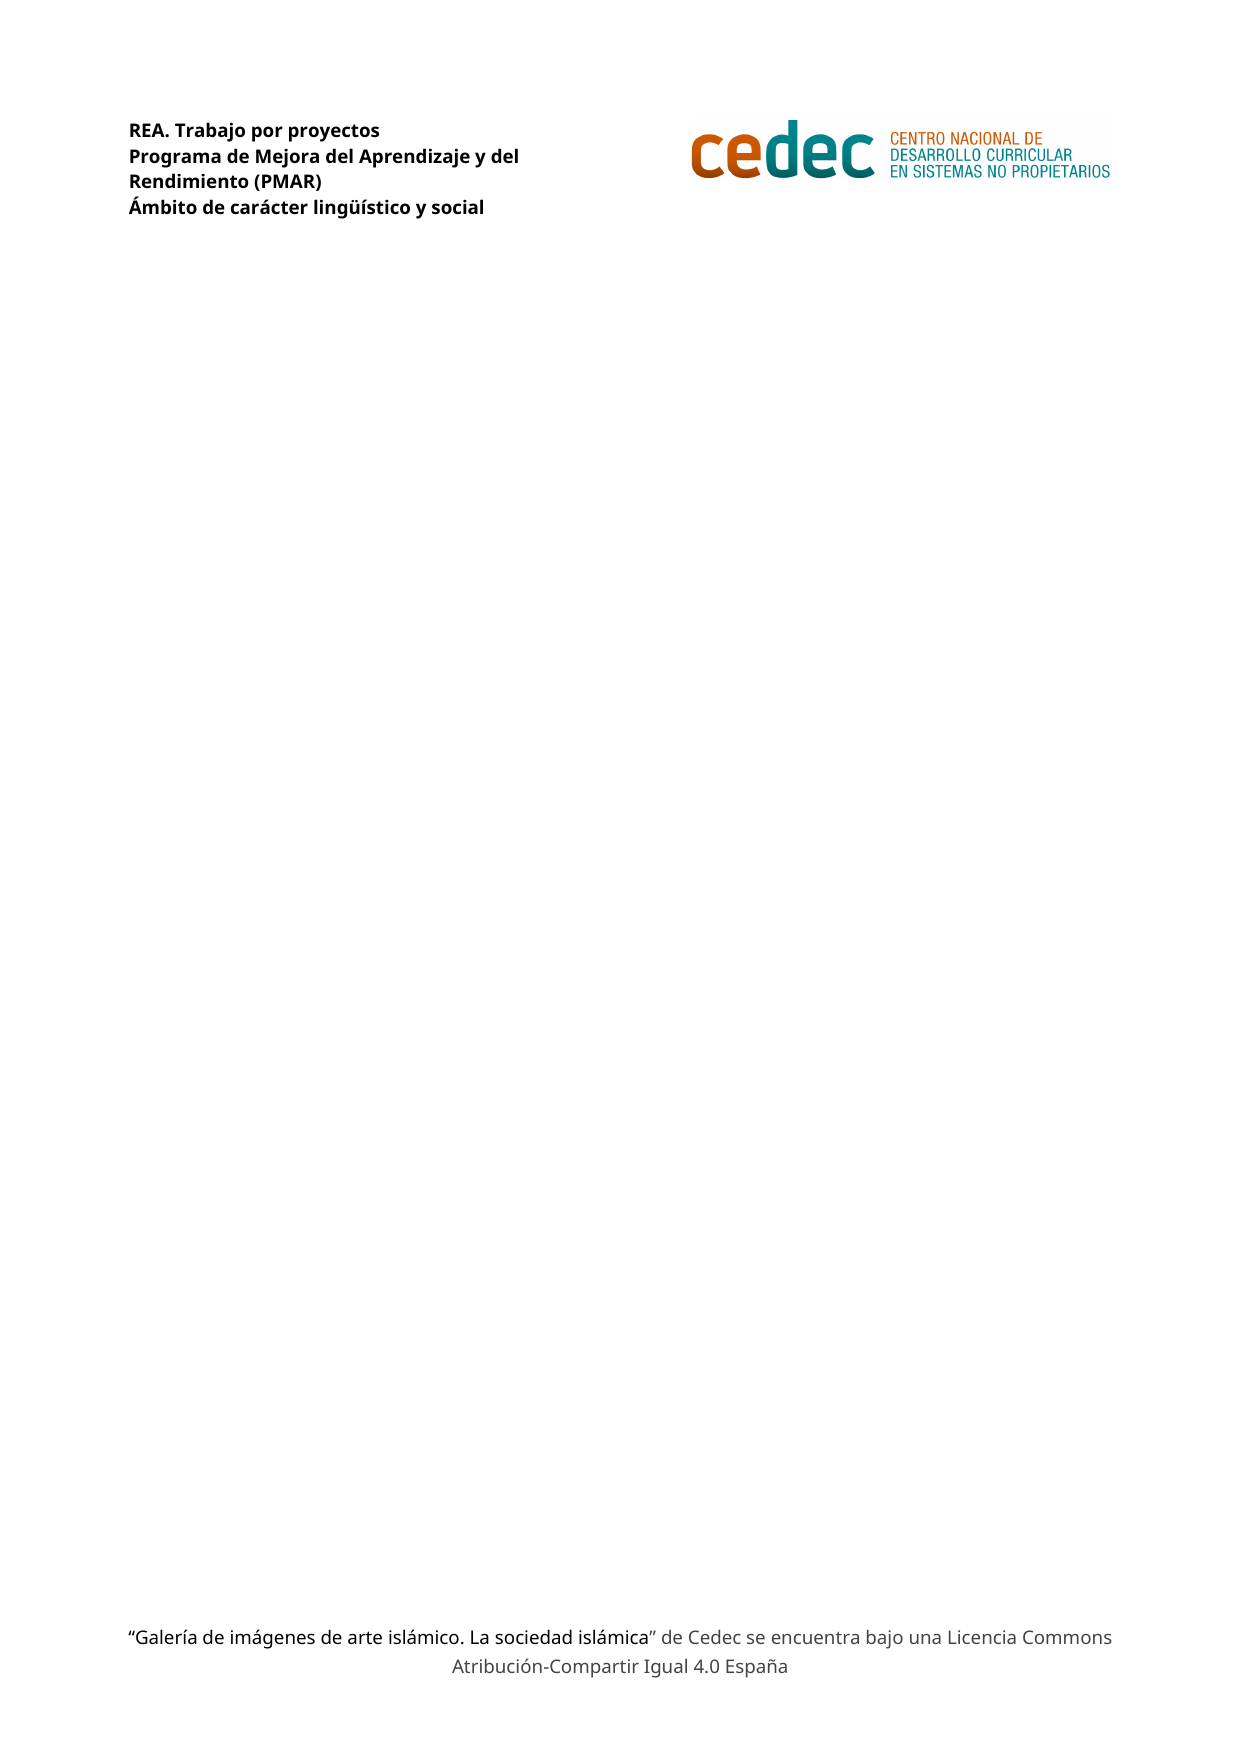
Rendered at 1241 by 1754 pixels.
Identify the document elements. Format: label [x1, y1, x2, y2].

picture [690, 117, 1112, 180]
